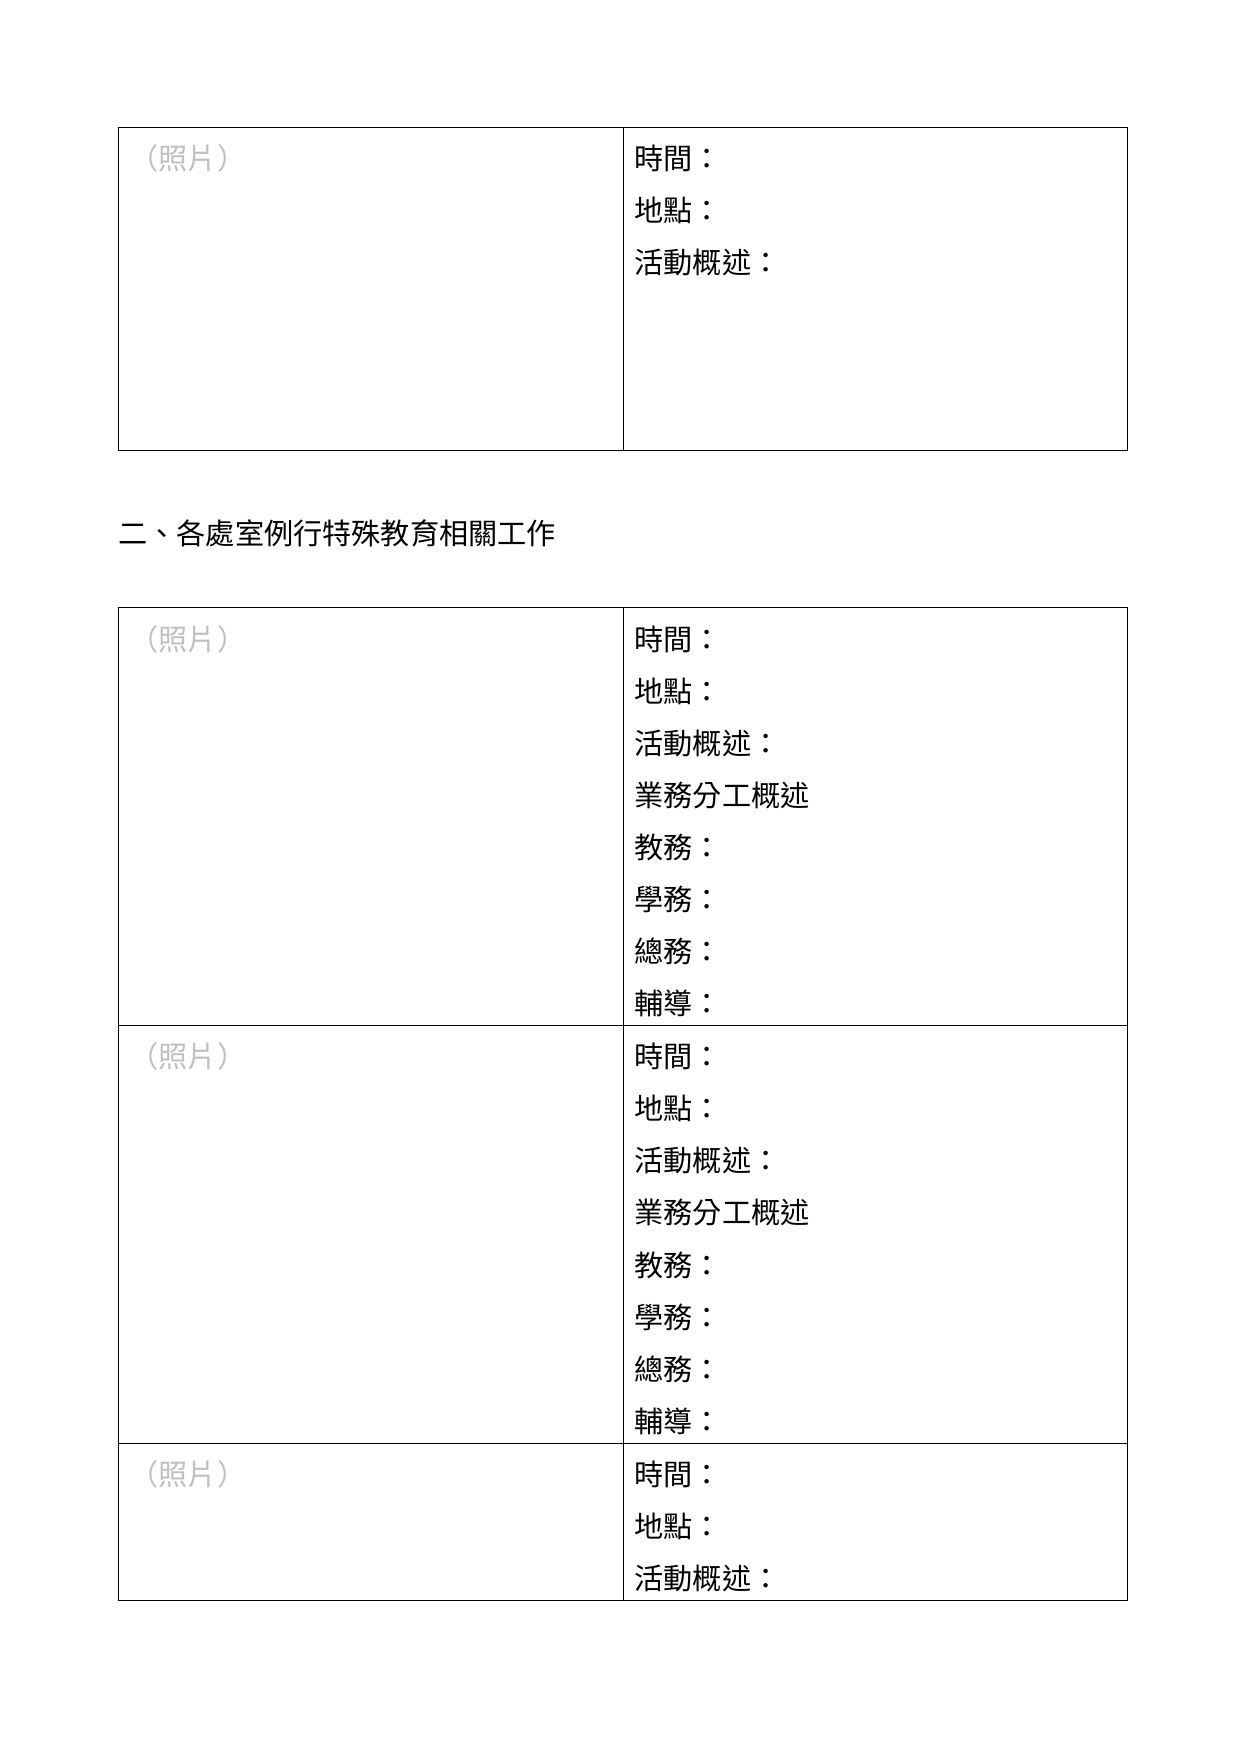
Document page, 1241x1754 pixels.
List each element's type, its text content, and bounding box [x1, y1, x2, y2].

table_cell 時間： 地點： 活動概述： [624, 1444, 1127, 1600]
table_header 時間： 地點： 活動概述： 業務分工概述 教務： 學務： 總務： 輔導： [624, 608, 1127, 1025]
text 二、各處室例行特殊教育相關工作 [118, 503, 1122, 555]
table_cell （照片） [119, 1026, 623, 1443]
table_cell （照片） [119, 128, 623, 450]
table_header （照片） [119, 608, 623, 1025]
table_cell （照片） [119, 1444, 623, 1600]
table_cell 時間： 地點： 活動概述： [624, 128, 1127, 450]
table_cell 時間： 地點： 活動概述： 業務分工概述 教務： 學務： 總務： 輔導： [624, 1026, 1127, 1443]
